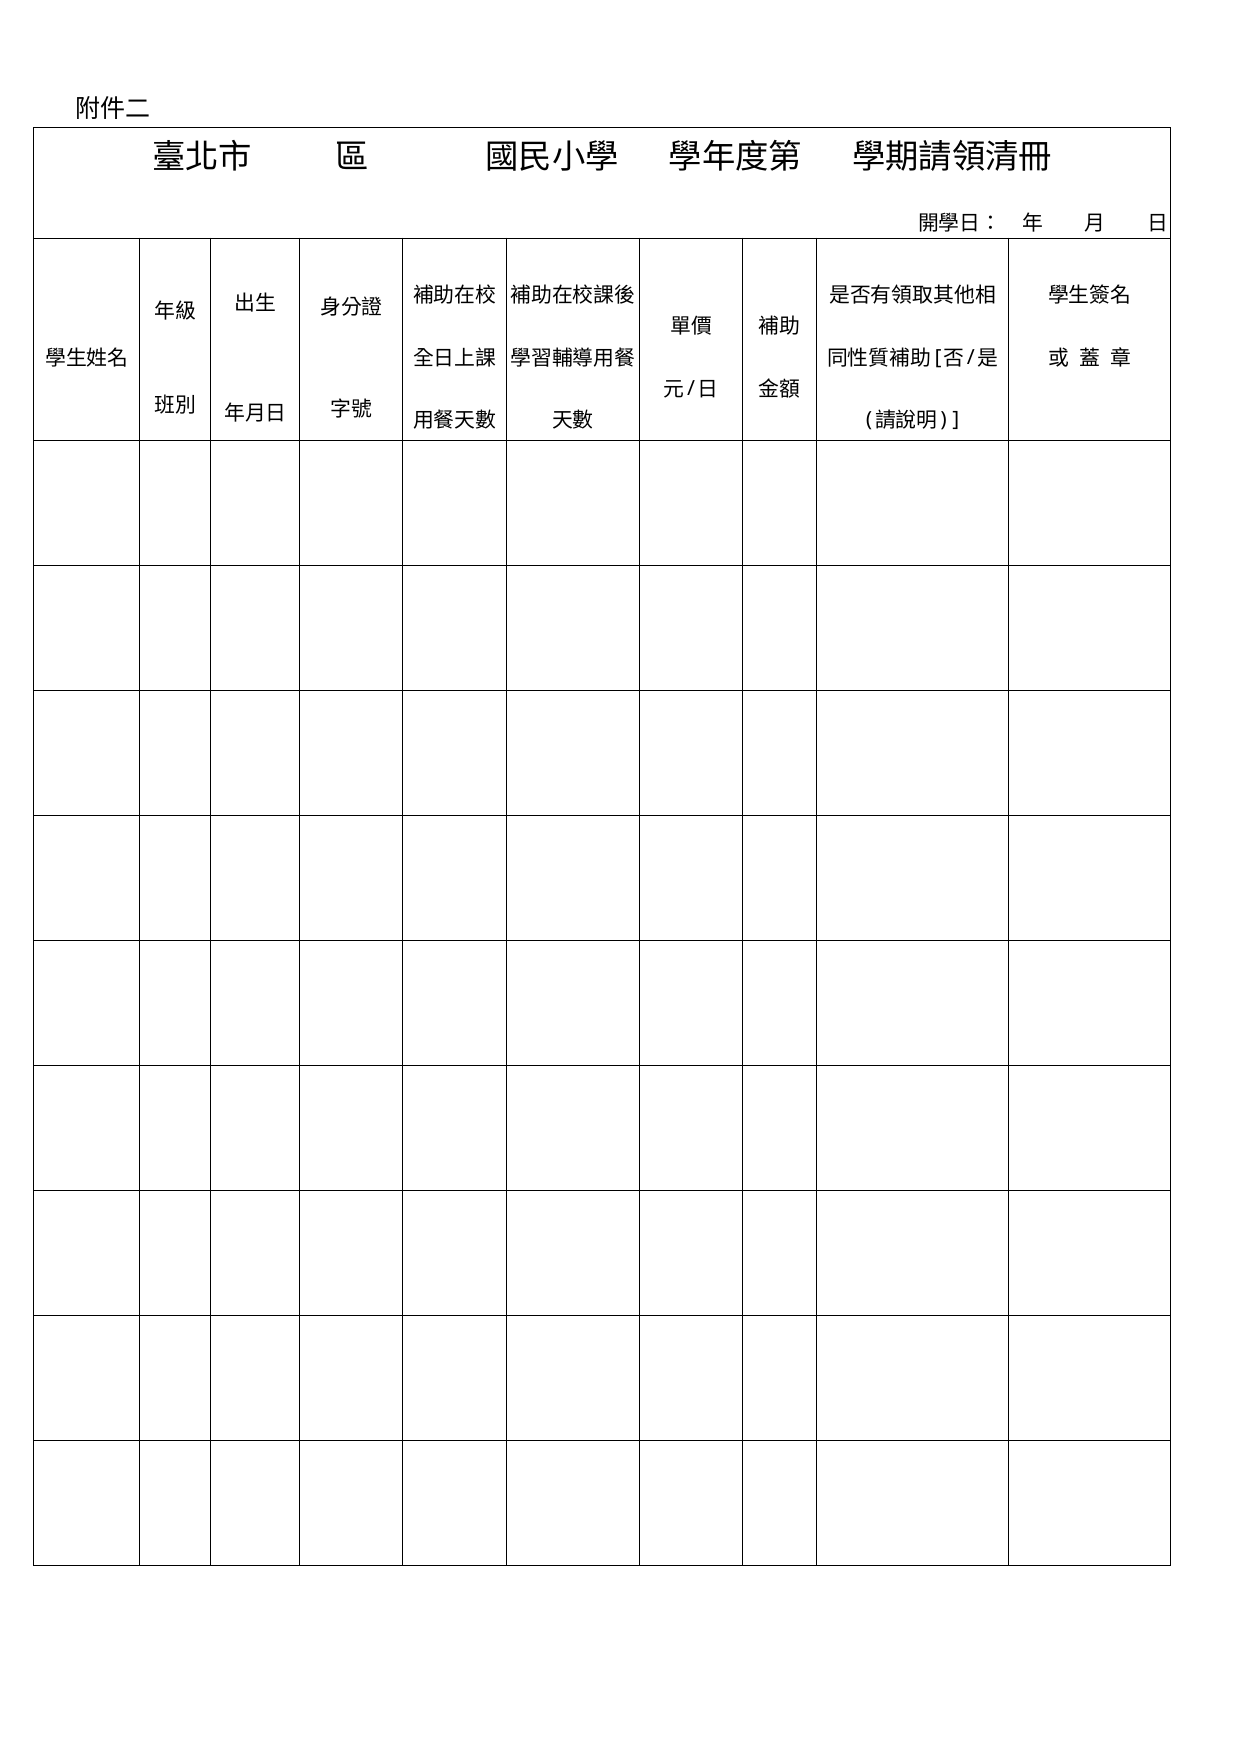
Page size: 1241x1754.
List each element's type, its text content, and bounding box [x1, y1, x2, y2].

table_cell [507, 1066, 639, 1189]
table_cell [140, 691, 210, 814]
table_cell [640, 1191, 742, 1314]
table_cell [1009, 1316, 1170, 1439]
table_cell [507, 1316, 639, 1439]
table_cell [743, 566, 816, 689]
table_cell [817, 1441, 1008, 1564]
table_cell [1009, 1191, 1170, 1314]
table_cell [817, 1191, 1008, 1314]
table_cell [507, 816, 639, 939]
table_cell [743, 816, 816, 939]
table_cell [1009, 566, 1170, 689]
table_cell [507, 941, 639, 1064]
table_cell [403, 1316, 506, 1439]
table_cell [34, 816, 139, 939]
table_cell [300, 566, 402, 689]
table_cell [403, 566, 506, 689]
table_cell [211, 441, 299, 564]
table_header 臺北市 區 國民小學 學年度第 學期請領清冊 開學日： 年 月 日 [34, 128, 1170, 238]
table_cell 出生 年月日 [211, 239, 299, 439]
table_cell [140, 441, 210, 564]
table_cell [403, 941, 506, 1064]
table_cell [211, 691, 299, 814]
table_cell [743, 441, 816, 564]
table_cell [640, 941, 742, 1064]
table_cell [817, 691, 1008, 814]
table_cell 補助 金額 [743, 239, 816, 439]
table_cell [507, 441, 639, 564]
table_cell [300, 1441, 402, 1564]
table_cell [640, 816, 742, 939]
table_cell 是否有領取其他相同性質補助[否/是(請說明)] [817, 239, 1008, 439]
table_cell [140, 941, 210, 1064]
table_cell [140, 816, 210, 939]
table_cell [1009, 691, 1170, 814]
table_cell [34, 1066, 139, 1189]
table_cell [300, 1066, 402, 1189]
table_cell [140, 1066, 210, 1189]
table_cell [1009, 941, 1170, 1064]
table_cell [211, 566, 299, 689]
table_cell [817, 1316, 1008, 1439]
table_cell 學生簽名 或 蓋 章 [1009, 239, 1170, 439]
table_cell [640, 441, 742, 564]
table_cell [507, 1191, 639, 1314]
table_cell [211, 1066, 299, 1189]
table_cell [1009, 441, 1170, 564]
table_cell [403, 1441, 506, 1564]
table_cell [817, 816, 1008, 939]
table_cell [300, 1316, 402, 1439]
table_cell [403, 691, 506, 814]
table_cell [300, 816, 402, 939]
table_cell [403, 441, 506, 564]
table_cell 補助在校課後學習輔導用餐天數 [507, 239, 639, 439]
table_cell [34, 941, 139, 1064]
table_cell [140, 1441, 210, 1564]
table_cell [743, 1441, 816, 1564]
table_cell [300, 441, 402, 564]
table_cell [640, 691, 742, 814]
table_cell [300, 691, 402, 814]
table_cell [211, 816, 299, 939]
table_cell [211, 941, 299, 1064]
table_cell 補助在校全日上課用餐天數 [403, 239, 506, 439]
table_cell [403, 816, 506, 939]
table_cell [34, 691, 139, 814]
table_cell [1009, 1441, 1170, 1564]
table_cell [34, 441, 139, 564]
table_cell [640, 1066, 742, 1189]
table_cell [1009, 816, 1170, 939]
table_cell [817, 441, 1008, 564]
table_cell [817, 1066, 1008, 1189]
text 附件二 [75, 64, 1162, 127]
table_cell [1009, 1066, 1170, 1189]
table_cell [34, 1191, 139, 1314]
table_cell [817, 566, 1008, 689]
table_cell [743, 1191, 816, 1314]
table_cell [34, 1441, 139, 1564]
table_cell [743, 1316, 816, 1439]
table_cell [743, 941, 816, 1064]
table_cell [640, 1441, 742, 1564]
table_cell [300, 941, 402, 1064]
table_cell [507, 691, 639, 814]
table_cell [211, 1191, 299, 1314]
table_cell [34, 1316, 139, 1439]
table_cell [140, 1191, 210, 1314]
table_cell 單價 元/日 [640, 239, 742, 439]
table_cell 年級 班別 [140, 239, 210, 439]
table_cell [211, 1316, 299, 1439]
table_cell [34, 566, 139, 689]
table_cell 學生姓名 [34, 239, 139, 439]
table_cell [743, 691, 816, 814]
table_cell [507, 566, 639, 689]
table_cell [817, 941, 1008, 1064]
table_cell [640, 566, 742, 689]
table_cell [507, 1441, 639, 1564]
table_cell [743, 1066, 816, 1189]
table_cell [140, 1316, 210, 1439]
table_cell 身分證 字號 [300, 239, 402, 439]
table_cell [403, 1191, 506, 1314]
table_cell [300, 1191, 402, 1314]
table_cell [140, 566, 210, 689]
table_cell [211, 1441, 299, 1564]
table_cell [403, 1066, 506, 1189]
table_cell [640, 1316, 742, 1439]
